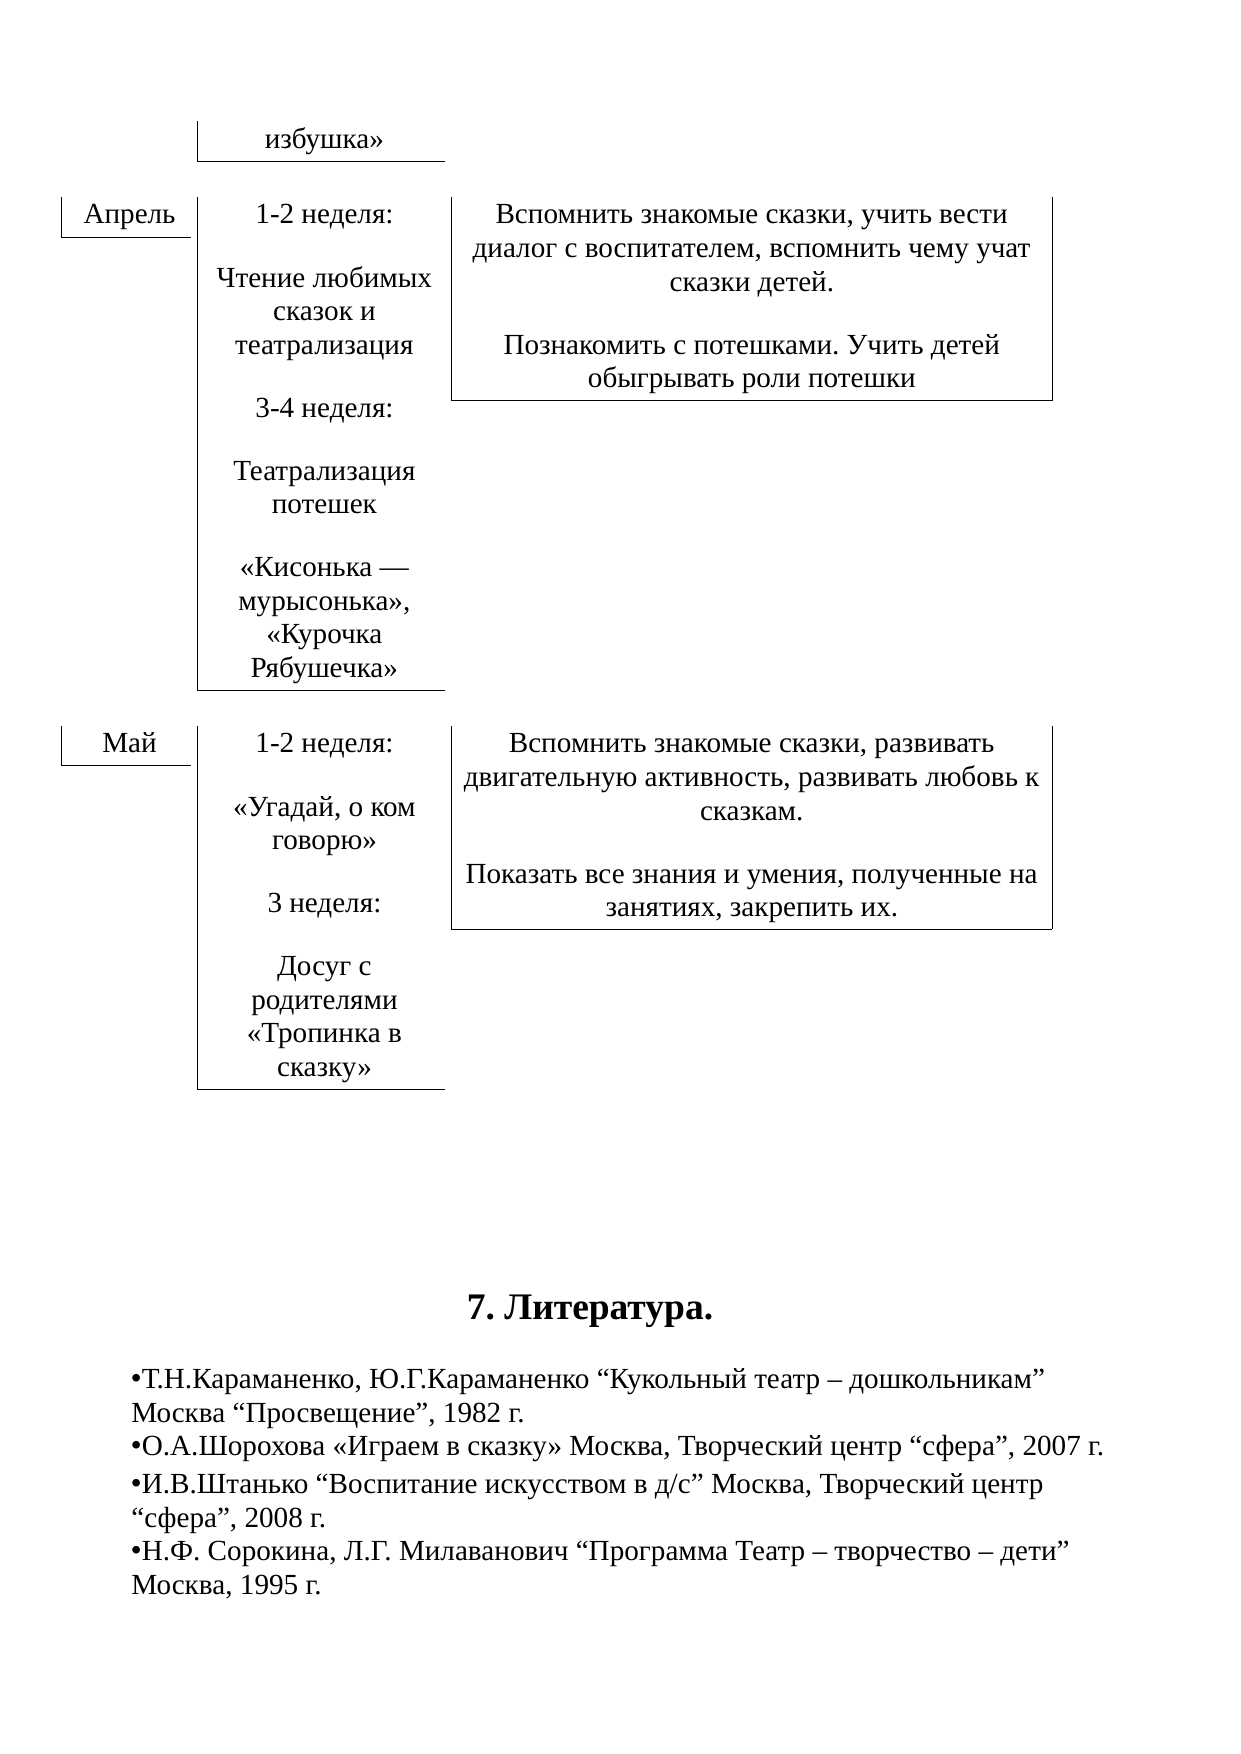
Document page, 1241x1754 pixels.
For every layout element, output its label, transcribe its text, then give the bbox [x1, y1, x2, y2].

table_cell [58, 118, 194, 194]
table_cell 1-2 неделя: «Угадай, о ком говорю» 3 неделя: Досуг с родителями «Тропинка в сказку» [194, 723, 448, 1122]
list О.А.Шорохова «Играем в сказку» Москва, Творческий центр “сфера”, 2007 г. [131, 1428, 1123, 1462]
text 7. Литература. [56, 1284, 1123, 1328]
table_cell 1-2 неделя: Чтение любимых сказок и театрализация 3-4 неделя: Театрализация потешек «Кисонька — мурысонька», «Курочка Рябушечка» [194, 194, 448, 723]
table_cell Апрель [58, 194, 194, 723]
table_cell избушка» [194, 118, 448, 194]
list И.В.Штанько “Воспитание искусством в д/с” Москва, Творческий центр “сфера”, 2008 г. [131, 1466, 1123, 1533]
list Н.Ф. Сорокина, Л.Г. Милаванович “Программа Театр – творчество – дети” Москва, 1995 г. [131, 1533, 1123, 1601]
table_cell Вспомнить знакомые сказки, развивать двигательную активность, развивать любовь к сказкам. Показать все знания и умения, полученные на занятиях, закрепить их. [448, 723, 1055, 1122]
table_cell Май [58, 723, 194, 1122]
table_cell Вспомнить знакомые сказки, учить вести диалог с воспитателем, вспомнить чему учат сказки детей. Познакомить с потешками. Учить детей обыгрывать роли потешки [448, 194, 1055, 723]
table_cell [448, 118, 1055, 194]
list Т.Н.Караманенко, Ю.Г.Караманенко “Кукольный театр – дошкольникам” Москва “Просвещение”, 1982 г. [131, 1361, 1123, 1428]
